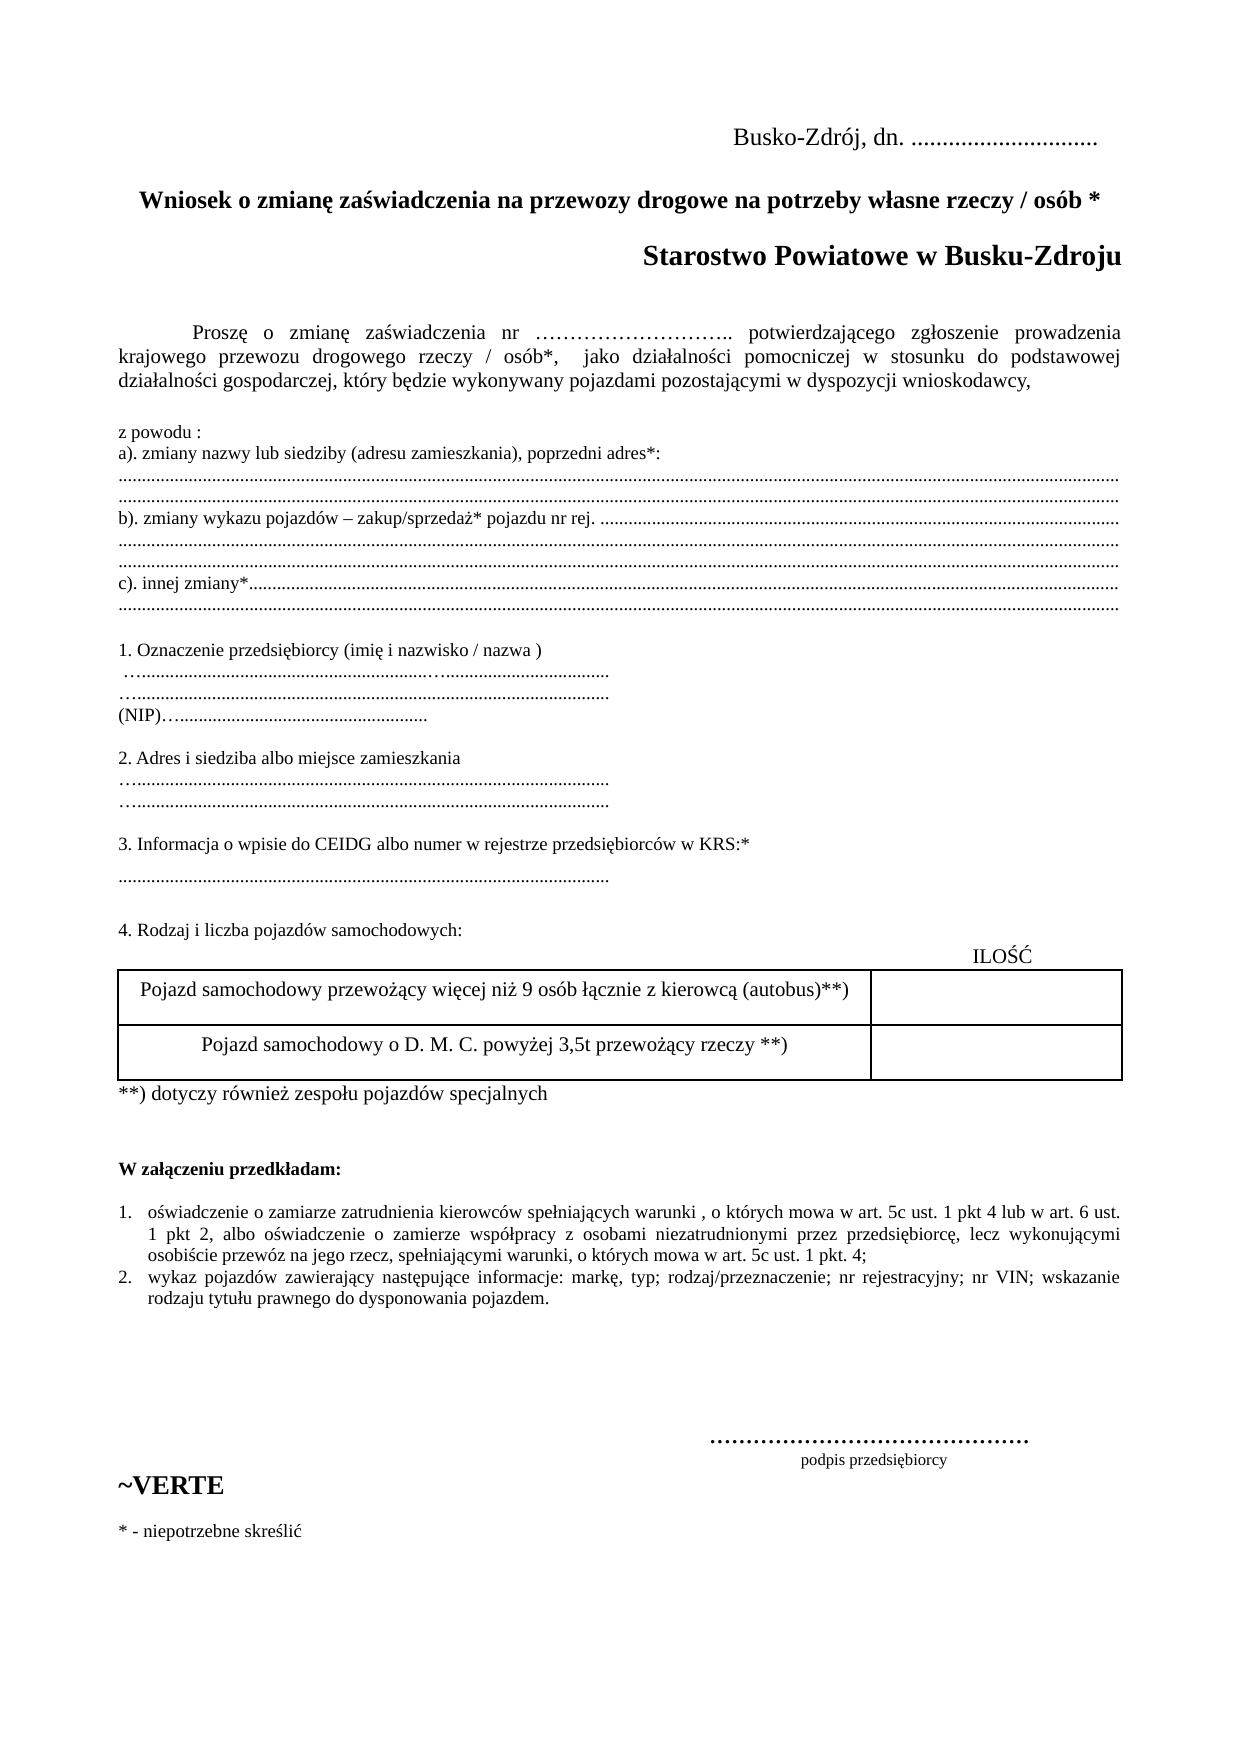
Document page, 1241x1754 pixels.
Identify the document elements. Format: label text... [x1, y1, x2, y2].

text z powodu : [118, 421, 1122, 442]
text ILOŚĆ [118, 941, 1122, 969]
text …..................................................................................................... [118, 682, 1122, 703]
text * - niepotrzebne skreślić [118, 1519, 1122, 1541]
text ...................................................................................................................................................................................................................... [118, 593, 1122, 615]
text **) dotyczy również zespołu pojazdów specjalnych [118, 1081, 1122, 1105]
text c). innej zmiany*.......................................................................................................................................................................................... [118, 572, 1122, 593]
text W załączeniu przedkładam: [118, 1158, 1122, 1179]
text 2. Adres i siedziba albo miejsce zamieszkania [118, 747, 1122, 768]
text ….............................................................…................................... [118, 660, 1122, 682]
title 3. Informacja o wpisie do CEIDG albo numer w rejestrze przedsiębiorców w KRS:* [118, 833, 1122, 854]
text podpis przedsiębiorcy [118, 1450, 1122, 1469]
list wykaz pojazdów zawierający następujące informacje: markę, typ; rodzaj/przeznaczenie; nr rejestracyjny; nr VIN; wskazanie rodzaju tytułu prawnego do dysponowania pojazdem. [118, 1266, 1122, 1309]
list oświadczenie o zamiarze zatrudnienia kierowców spełniających warunki , o których mowa w art. 5c ust. 1 pkt 4 lub w art. 6 ust. 1 pkt 2, albo oświadczenie o zamierze współpracy z osobami niezatrudnionymi przez przedsiębiorcę, lecz wykonującymi osobiście przewóz na jego rzecz, spełniającymi warunki, o których mowa w art. 5c ust. 1 pkt. 4; [118, 1201, 1122, 1266]
text (NIP)…..................................................... [118, 703, 1122, 725]
table_header Pojazd samochodowy przewożący więcej niż 9 osób łącznie z kierowcą (autobus)**) [119, 971, 870, 1024]
text b). zmiany wykazu pojazdów – zakup/sprzedaż* pojazdu nr rej. ............................................................................................................... [118, 507, 1122, 528]
text 4. Rodzaj i liczba pojazdów samochodowych: [118, 919, 1122, 941]
table_cell [872, 1026, 1121, 1079]
text Starostwo Powiatowe w Busku-Zdroju [118, 238, 1122, 272]
text 1. Oznaczenie przedsiębiorcy (imię i nazwisko / nazwa ) [118, 639, 1122, 660]
text Proszę o zmianę zaświadczenia nr ……………………….. potwierdzającego zgłoszenie prowadzenia krajowego przewozu drogowego rzeczy / osób*, jako działalności pomocniczej w stosunku do podstawowej działalności gospodarczej, który będzie wykonywany pojazdami pozostającymi w dyspozycji wnioskodawcy, [118, 320, 1122, 392]
table_header [872, 971, 1121, 1024]
text ............................................................................................................................................................................................................................................................................................................................................................................................................................................ [118, 464, 1122, 507]
text a). zmiany nazwy lub siedziby (adresu zamieszkania), poprzedni adres*: [118, 442, 1122, 464]
text ............................................................................................................................................................................................................................................................................................................................................................................................................................................ [118, 528, 1122, 572]
text ............................................ [118, 1417, 1122, 1450]
title ......................................................................................................... [118, 865, 1122, 887]
text ~VERTE [118, 1469, 1122, 1500]
text Busko-Zdrój, dn. .............................. [118, 118, 1122, 152]
table_cell Pojazd samochodowy o D. M. C. powyżej 3,5t przewożący rzeczy **) [119, 1026, 870, 1079]
text …..................................................................................................... [118, 768, 1122, 790]
text …..................................................................................................... [118, 790, 1122, 811]
text Wniosek o zmianę zaświadczenia na przewozy drogowe na potrzeby własne rzeczy / osób * [118, 185, 1122, 214]
